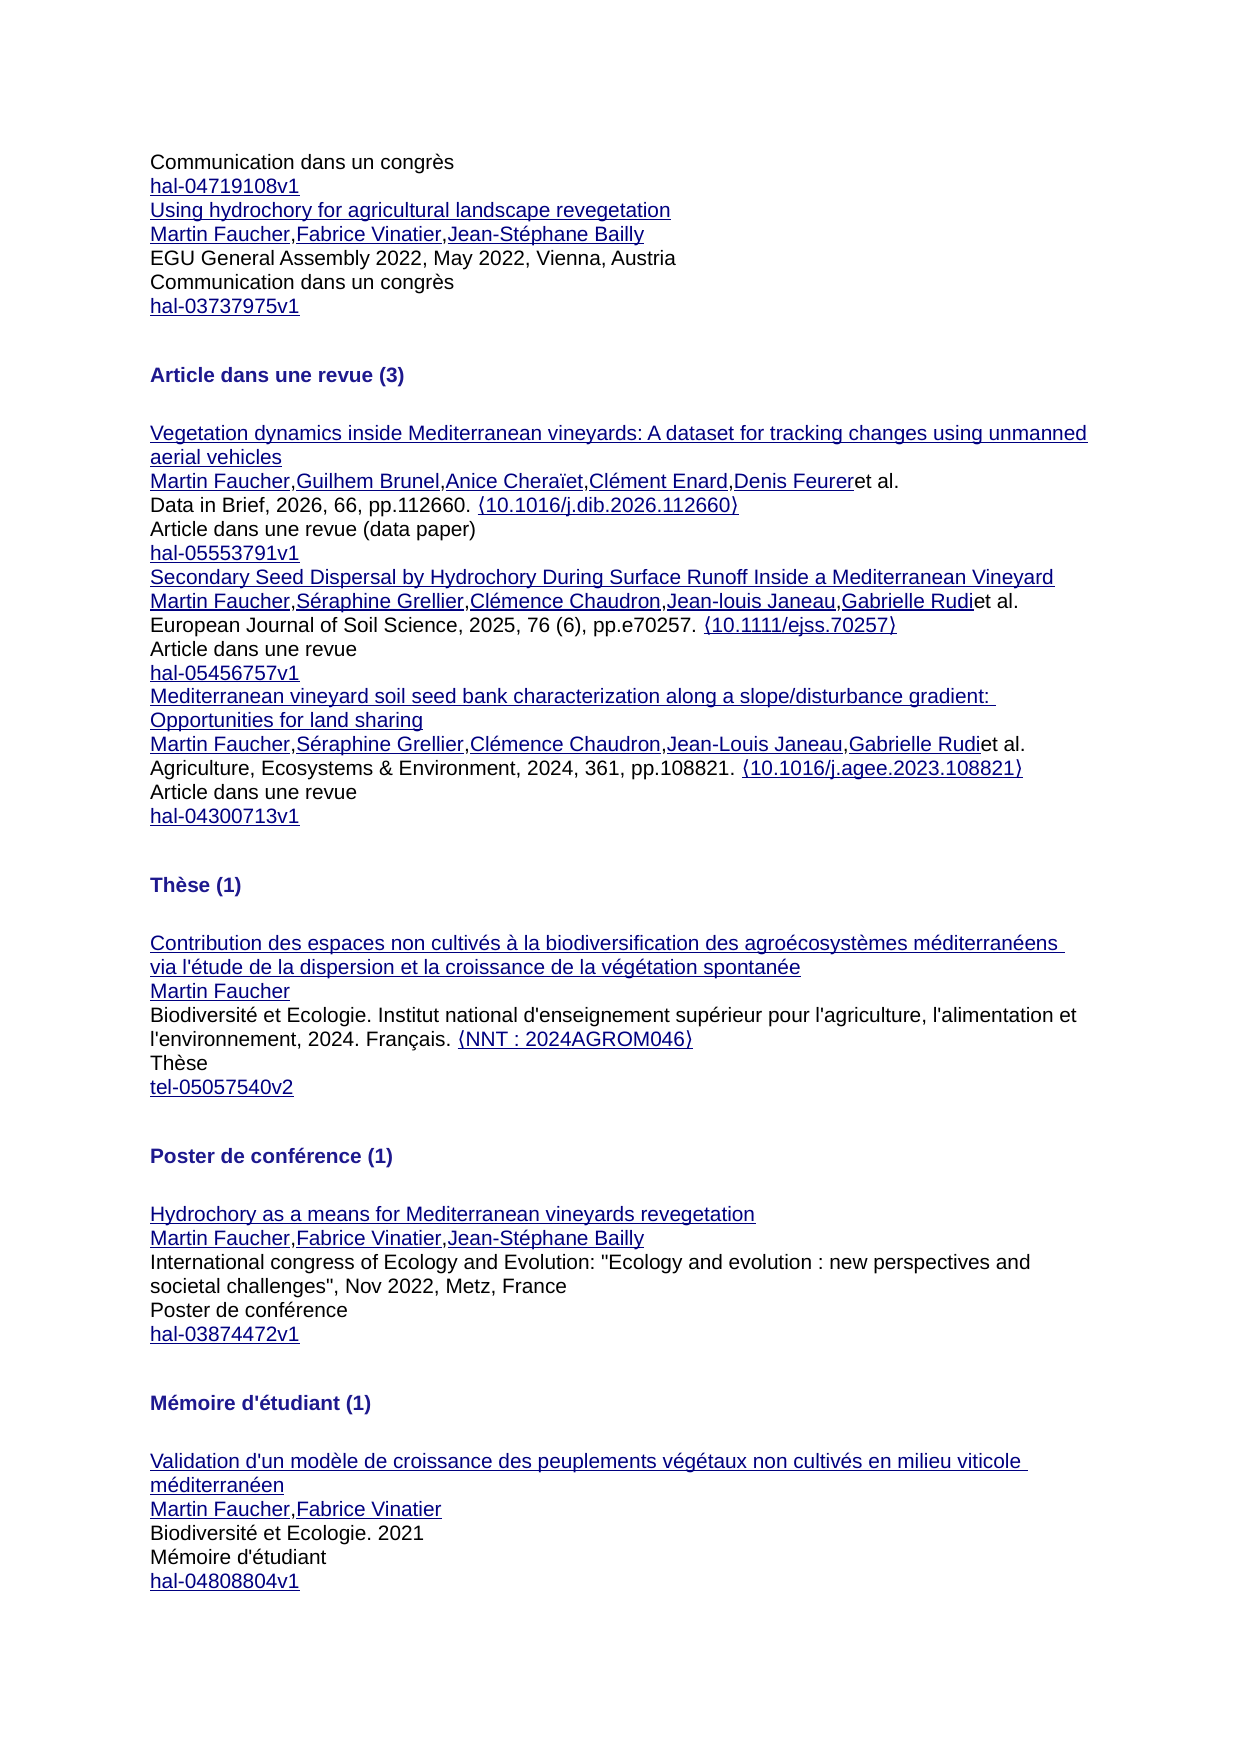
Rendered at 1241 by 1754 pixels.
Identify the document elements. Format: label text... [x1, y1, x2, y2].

table_header Vegetation dynamics inside Mediterranean vineyards: A dataset for tracking changes using unmanned aerial vehicles Martin Faucher,Guilhem Brunel,Anice Cheraïet,Clément Enard,Denis Feureret al. Data in Brief, 2026, 66, pp.112660. ⟨10.1016/j.dib.2026.112660⟩ Article dans une revue (data paper) hal-05553791v1 [150, 421, 1090, 564]
table_header Hydrochory as a means for Mediterranean vineyards revegetation Martin Faucher,Fabrice Vinatier,Jean-Stéphane Bailly International congress of Ecology and Evolution: "Ecology and evolution : new perspectives and societal challenges", Nov 2022, Metz, France Poster de conférence hal-03874472v1 [150, 1202, 1090, 1346]
table_cell Using hydrochory for agricultural landscape revegetation Martin Faucher,Fabrice Vinatier,Jean-Stéphane Bailly EGU General Assembly 2022, May 2022, Vienna, Austria Communication dans un congrès hal-03737975v1 [150, 198, 1090, 318]
table_cell Secondary Seed Dispersal by Hydrochory During Surface Runoff Inside a Mediterranean Vineyard Martin Faucher,Séraphine Grellier,Clémence Chaudron,Jean‐louis Janeau,Gabrielle Rudiet al. European Journal of Soil Science, 2025, 76 (6), pp.e70257. ⟨10.1111/ejss.70257⟩ Article dans une revue hal-05456757v1 [150, 565, 1090, 684]
table_cell Communication dans un congrès hal-04719108v1 [150, 150, 1090, 198]
table_cell Mediterranean vineyard soil seed bank characterization along a slope/disturbance gradient: Opportunities for land sharing Martin Faucher,Séraphine Grellier,Clémence Chaudron,Jean-Louis Janeau,Gabrielle Rudiet al. Agriculture, Ecosystems & Environment, 2024, 361, pp.108821. ⟨10.1016/j.agee.2023.108821⟩ Article dans une revue hal-04300713v1 [150, 684, 1090, 828]
subtitle Poster de conférence (1) [150, 1144, 1090, 1168]
table_header Contribution des espaces non cultivés à la biodiversification des agroécosystèmes méditerranéens via l'étude de la dispersion et la croissance de la végétation spontanée Martin Faucher Biodiversité et Ecologie. Institut national d'enseignement supérieur pour l'agriculture, l'alimentation et l'environnement, 2024. Français. ⟨NNT : 2024AGROM046⟩ Thèse tel-05057540v2 [150, 931, 1090, 1099]
table_header Validation d'un modèle de croissance des peuplements végétaux non cultivés en milieu viticole méditerranéen Martin Faucher,Fabrice Vinatier Biodiversité et Ecologie. 2021 Mémoire d'étudiant hal-04808804v1 [150, 1449, 1090, 1593]
subtitle Mémoire d'étudiant (1) [150, 1391, 1090, 1414]
subtitle Article dans une revue (3) [150, 362, 1090, 386]
subtitle Thèse (1) [150, 873, 1090, 897]
